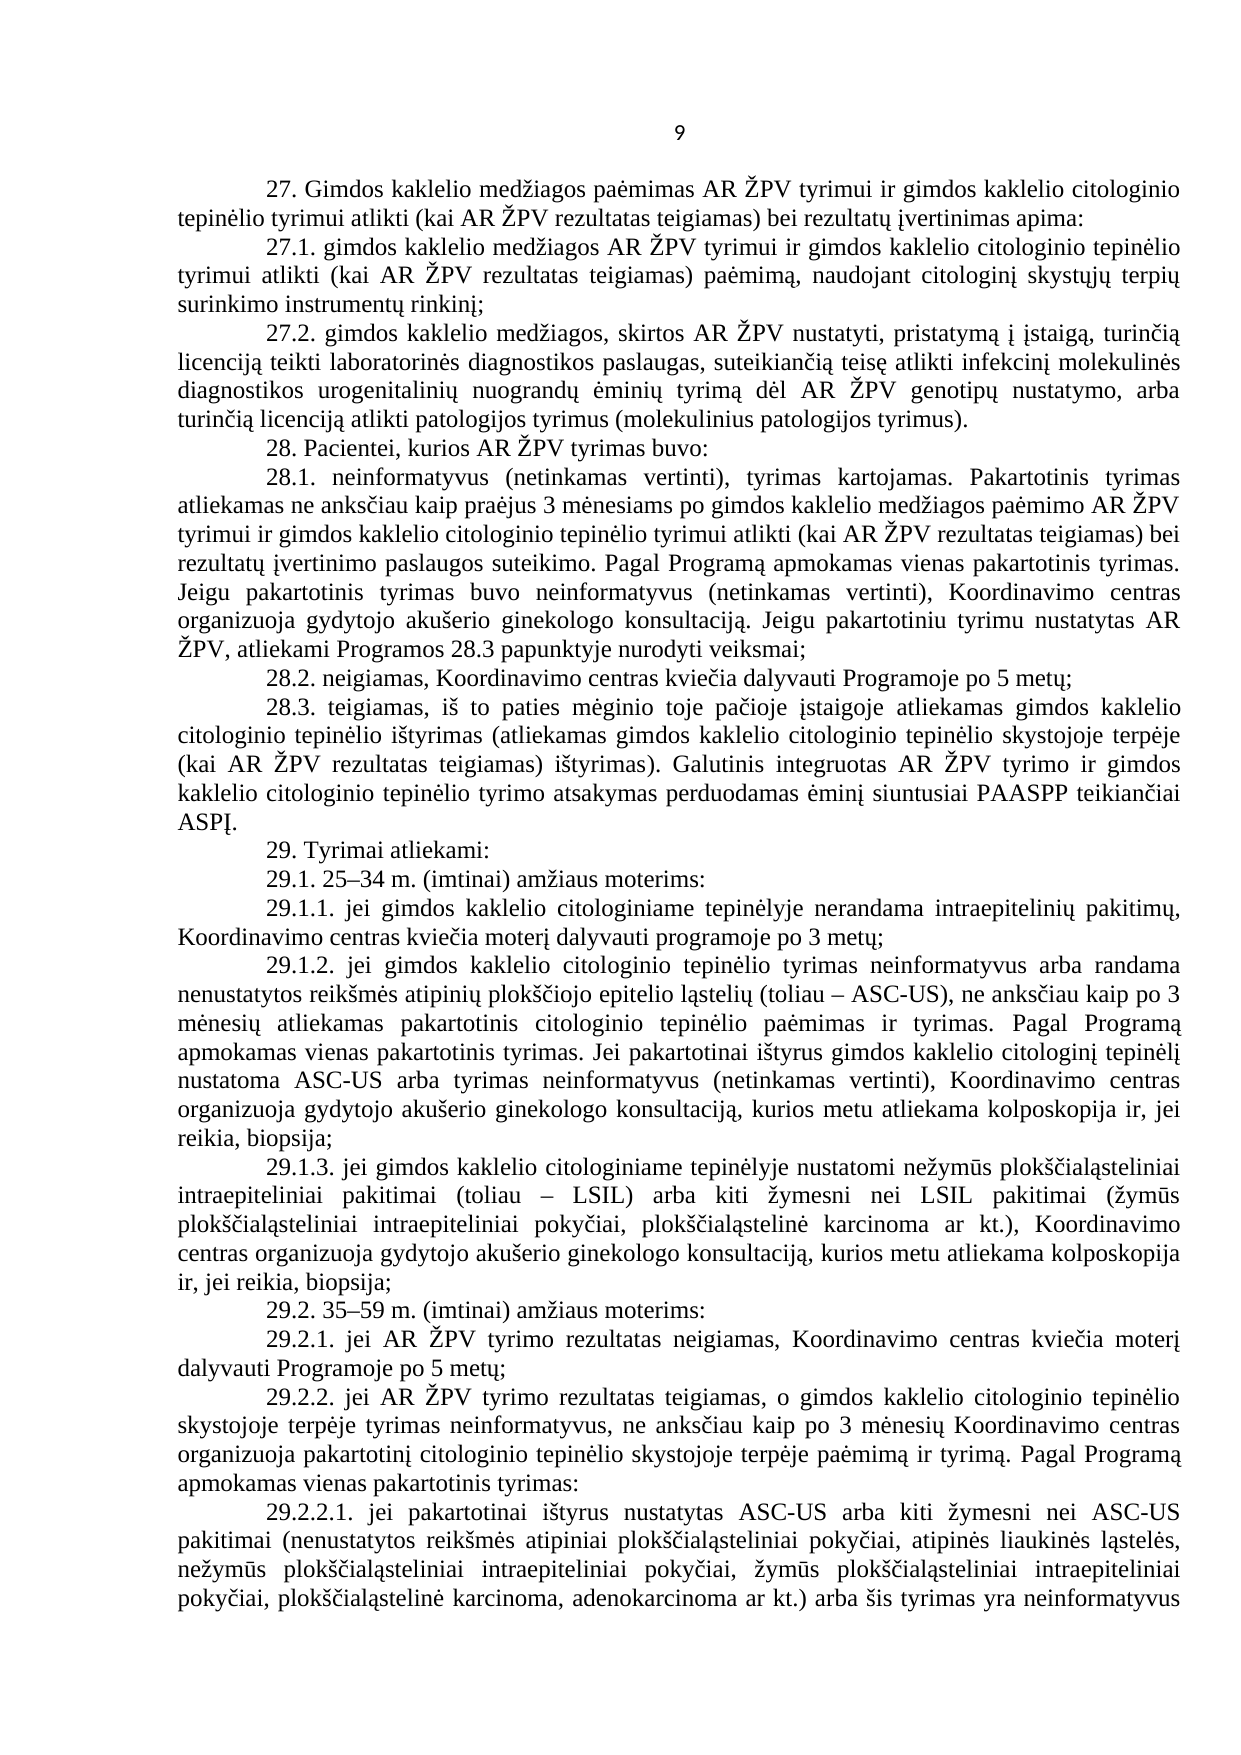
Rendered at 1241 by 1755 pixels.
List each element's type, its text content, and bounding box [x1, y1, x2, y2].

text 28.3. teigiamas, iš to paties mėginio toje pačioje įstaigoje atliekamas gimdos kaklelio citologinio tepinėlio ištyrimas (atliekamas gimdos kaklelio citologinio tepinėlio skystojoje terpėje (kai AR ŽPV rezultatas teigiamas) ištyrimas). Galutinis integruotas AR ŽPV tyrimo ir gimdos kaklelio citologinio tepinėlio tyrimo atsakymas perduodamas ėminį siuntusiai PAASPP teikiančiai ASPĮ. [177, 692, 1181, 835]
text 27.2. gimdos kaklelio medžiagos, skirtos AR ŽPV nustatyti, pristatymą į įstaigą, turinčią licenciją teikti laboratorinės diagnostikos paslaugas, suteikiančią teisę atlikti infekcinį molekulinės diagnostikos urogenitalinių nuograndų ėminių tyrimą dėl AR ŽPV genotipų nustatymo, arba turinčią licenciją atlikti patologijos tyrimus (molekulinius patologijos tyrimus). [177, 318, 1181, 433]
text 27. Gimdos kaklelio medžiagos paėmimas AR ŽPV tyrimui ir gimdos kaklelio citologinio tepinėlio tyrimui atlikti (kai AR ŽPV rezultatas teigiamas) bei rezultatų įvertinimas apima: [177, 174, 1181, 232]
text 29. Tyrimai atliekami: [177, 835, 1181, 864]
text 29.1.2. jei gimdos kaklelio citologinio tepinėlio tyrimas neinformatyvus arba randama nenustatytos reikšmės atipinių plokščiojo epitelio ląstelių (toliau – ASC-US), ne anksčiau kaip po 3 mėnesių atliekamas pakartotinis citologinio tepinėlio paėmimas ir tyrimas. Pagal Programą apmokamas vienas pakartotinis tyrimas. Jei pakartotinai ištyrus gimdos kaklelio citologinį tepinėlį nustatoma ASC-US arba tyrimas neinformatyvus (netinkamas vertinti), Koordinavimo centras organizuoja gydytojo akušerio ginekologo konsultaciją, kurios metu atliekama kolposkopija ir, jei reikia, biopsija; [177, 950, 1181, 1152]
text 29.2.2.1. jei pakartotinai ištyrus nustatytas ASC-US arba kiti žymesni nei ASC-US pakitimai (nenustatytos reikšmės atipiniai plokščialąsteliniai pokyčiai, atipinės liaukinės ląstelės, nežymūs plokščialąsteliniai intraepiteliniai pokyčiai, žymūs plokščialąsteliniai intraepiteliniai pokyčiai, plokščialąstelinė karcinoma, adenokarcinoma ar kt.) arba šis tyrimas yra neinformatyvus [177, 1497, 1181, 1612]
text 28.2. neigiamas, Koordinavimo centras kviečia dalyvauti Programoje po 5 metų; [177, 663, 1181, 692]
text 29.1.3. jei gimdos kaklelio citologiniame tepinėlyje nustatomi nežymūs plokščialąsteliniai intraepiteliniai pakitimai (toliau – LSIL) arba kiti žymesni nei LSIL pakitimai (žymūs plokščialąsteliniai intraepiteliniai pokyčiai, plokščialąstelinė karcinoma ar kt.), Koordinavimo centras organizuoja gydytojo akušerio ginekologo konsultaciją, kurios metu atliekama kolposkopija ir, jei reikia, biopsija; [177, 1152, 1181, 1295]
text 29.2. 35–59 m. (imtinai) amžiaus moterims: [177, 1295, 1181, 1324]
text 29.2.2. jei AR ŽPV tyrimo rezultatas teigiamas, o gimdos kaklelio citologinio tepinėlio skystojoje terpėje tyrimas neinformatyvus, ne anksčiau kaip po 3 mėnesių Koordinavimo centras organizuoja pakartotinį citologinio tepinėlio skystojoje terpėje paėmimą ir tyrimą. Pagal Programą apmokamas vienas pakartotinis tyrimas: [177, 1382, 1181, 1497]
text 29.2.1. jei AR ŽPV tyrimo rezultatas neigiamas, Koordinavimo centras kviečia moterį dalyvauti Programoje po 5 metų; [177, 1324, 1181, 1382]
text 27.1. gimdos kaklelio medžiagos AR ŽPV tyrimui ir gimdos kaklelio citologinio tepinėlio tyrimui atlikti (kai AR ŽPV rezultatas teigiamas) paėmimą, naudojant citologinį skystųjų terpių surinkimo instrumentų rinkinį; [177, 232, 1181, 318]
text 28. Pacientei, kurios AR ŽPV tyrimas buvo: [177, 433, 1181, 462]
text 29.1. 25–34 m. (imtinai) amžiaus moterims: [177, 864, 1181, 893]
text 29.1.1. jei gimdos kaklelio citologiniame tepinėlyje nerandama intraepitelinių pakitimų, Koordinavimo centras kviečia moterį dalyvauti programoje po 3 metų; [177, 893, 1181, 950]
text 28.1. neinformatyvus (netinkamas vertinti), tyrimas kartojamas. Pakartotinis tyrimas atliekamas ne anksčiau kaip praėjus 3 mėnesiams po gimdos kaklelio medžiagos paėmimo AR ŽPV tyrimui ir gimdos kaklelio citologinio tepinėlio tyrimui atlikti (kai AR ŽPV rezultatas teigiamas) bei rezultatų įvertinimo paslaugos suteikimo. Pagal Programą apmokamas vienas pakartotinis tyrimas. Jeigu pakartotinis tyrimas buvo neinformatyvus (netinkamas vertinti), Koordinavimo centras organizuoja gydytojo akušerio ginekologo konsultaciją. Jeigu pakartotiniu tyrimu nustatytas AR ŽPV, atliekami Programos 28.3 papunktyje nurodyti veiksmai; [177, 462, 1181, 663]
